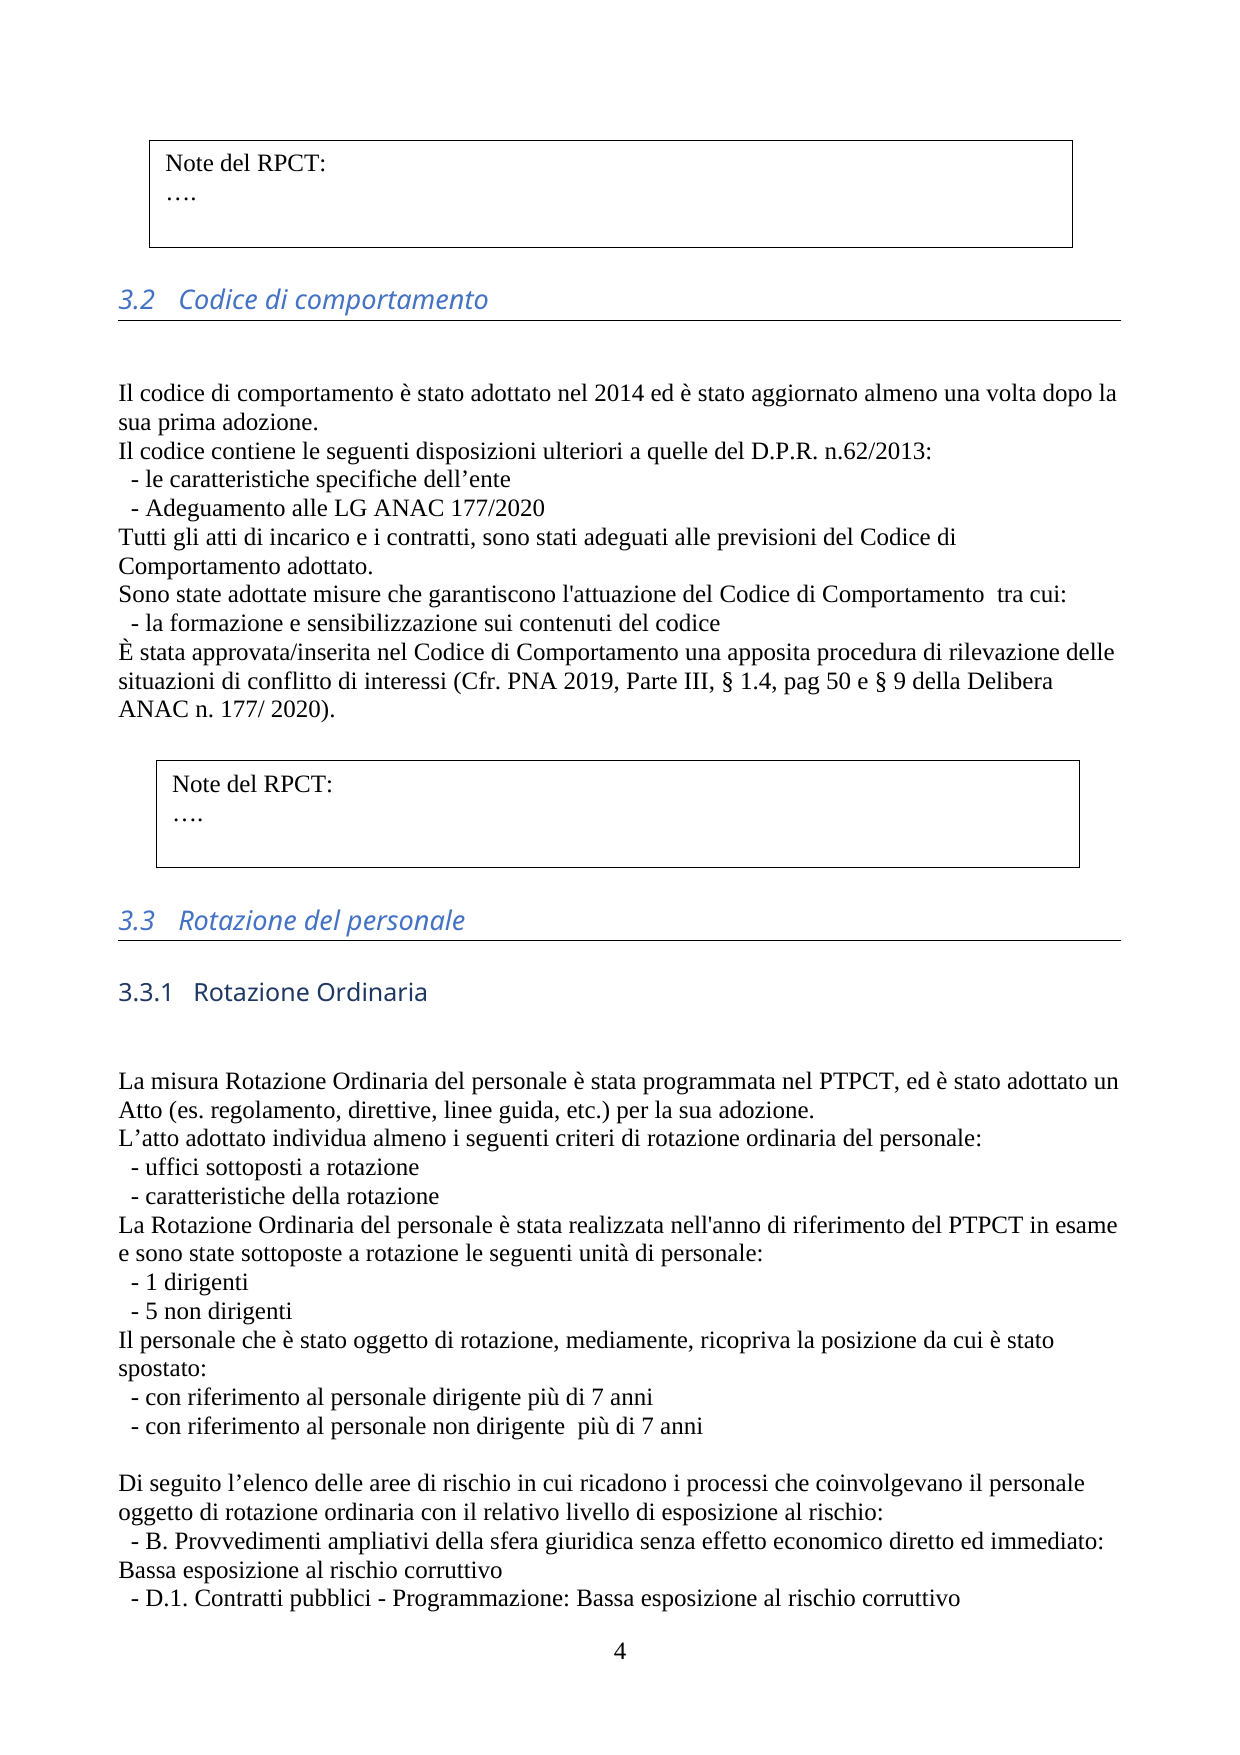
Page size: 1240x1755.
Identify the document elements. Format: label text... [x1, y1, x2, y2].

text …. [165, 177, 1057, 206]
subtitle Rotazione del personale [118, 901, 1121, 940]
text La misura Rotazione Ordinaria del personale è stata programmata nel PTPCT, ed è stato adottato un Atto (es. regolamento, direttive, linee guida, etc.) per la sua adozione. L’atto adottato individua almeno i seguenti criteri di rotazione ordinaria del personale: - uffici sottoposti a rotazione - caratteristiche della rotazione La Rotazione Ordinaria del personale è stata realizzata nell'anno di riferimento del PTPCT in esame e sono state sottoposte a rotazione le seguenti unità di personale: - 1 dirigenti - 5 non dirigenti Il personale che è stato oggetto di rotazione, mediamente, ricopriva la posizione da cui è stato spostato: - con riferimento al personale dirigente più di 7 anni - con riferimento al personale non dirigente più di 7 anni Di seguito l’elenco delle aree di rischio in cui ricadono i processi che coinvolgevano il personale oggetto di rotazione ordinaria con il relativo livello di esposizione al rischio: - B. Provvedimenti ampliativi della sfera giuridica senza effetto economico diretto ed immediato: Bassa esposizione al rischio corruttivo - D.1. Contratti pubblici - Programmazione: Bassa esposizione al rischio corruttivo [118, 1066, 1121, 1612]
text Il codice di comportamento è stato adottato nel 2014 ed è stato aggiornato almeno una volta dopo la sua prima adozione. Il codice contiene le seguenti disposizioni ulteriori a quelle del D.P.R. n.62/2013: - le caratteristiche specifiche dell’ente - Adeguamento alle LG ANAC 177/2020 Tutti gli atti di incarico e i contratti, sono stati adeguati alle previsioni del Codice di Comportamento adottato. Sono state adottate misure che garantiscono l'attuazione del Codice di Comportamento tra cui: - la formazione e sensibilizzazione sui contenuti del codice È stata approvata/inserita nel Codice di Comportamento una apposita procedura di rilevazione delle situazioni di conflitto di interessi (Cfr. PNA 2019, Parte III, § 1.4, pag 50 e § 9 della Delibera ANAC n. 177/ 2020). [118, 378, 1121, 723]
subtitle Codice di comportamento [118, 281, 1121, 320]
subtitle Rotazione Ordinaria [118, 974, 1121, 1008]
text Note del RPCT: [172, 769, 1064, 798]
text Note del RPCT: [165, 148, 1057, 177]
text …. [172, 798, 1064, 826]
